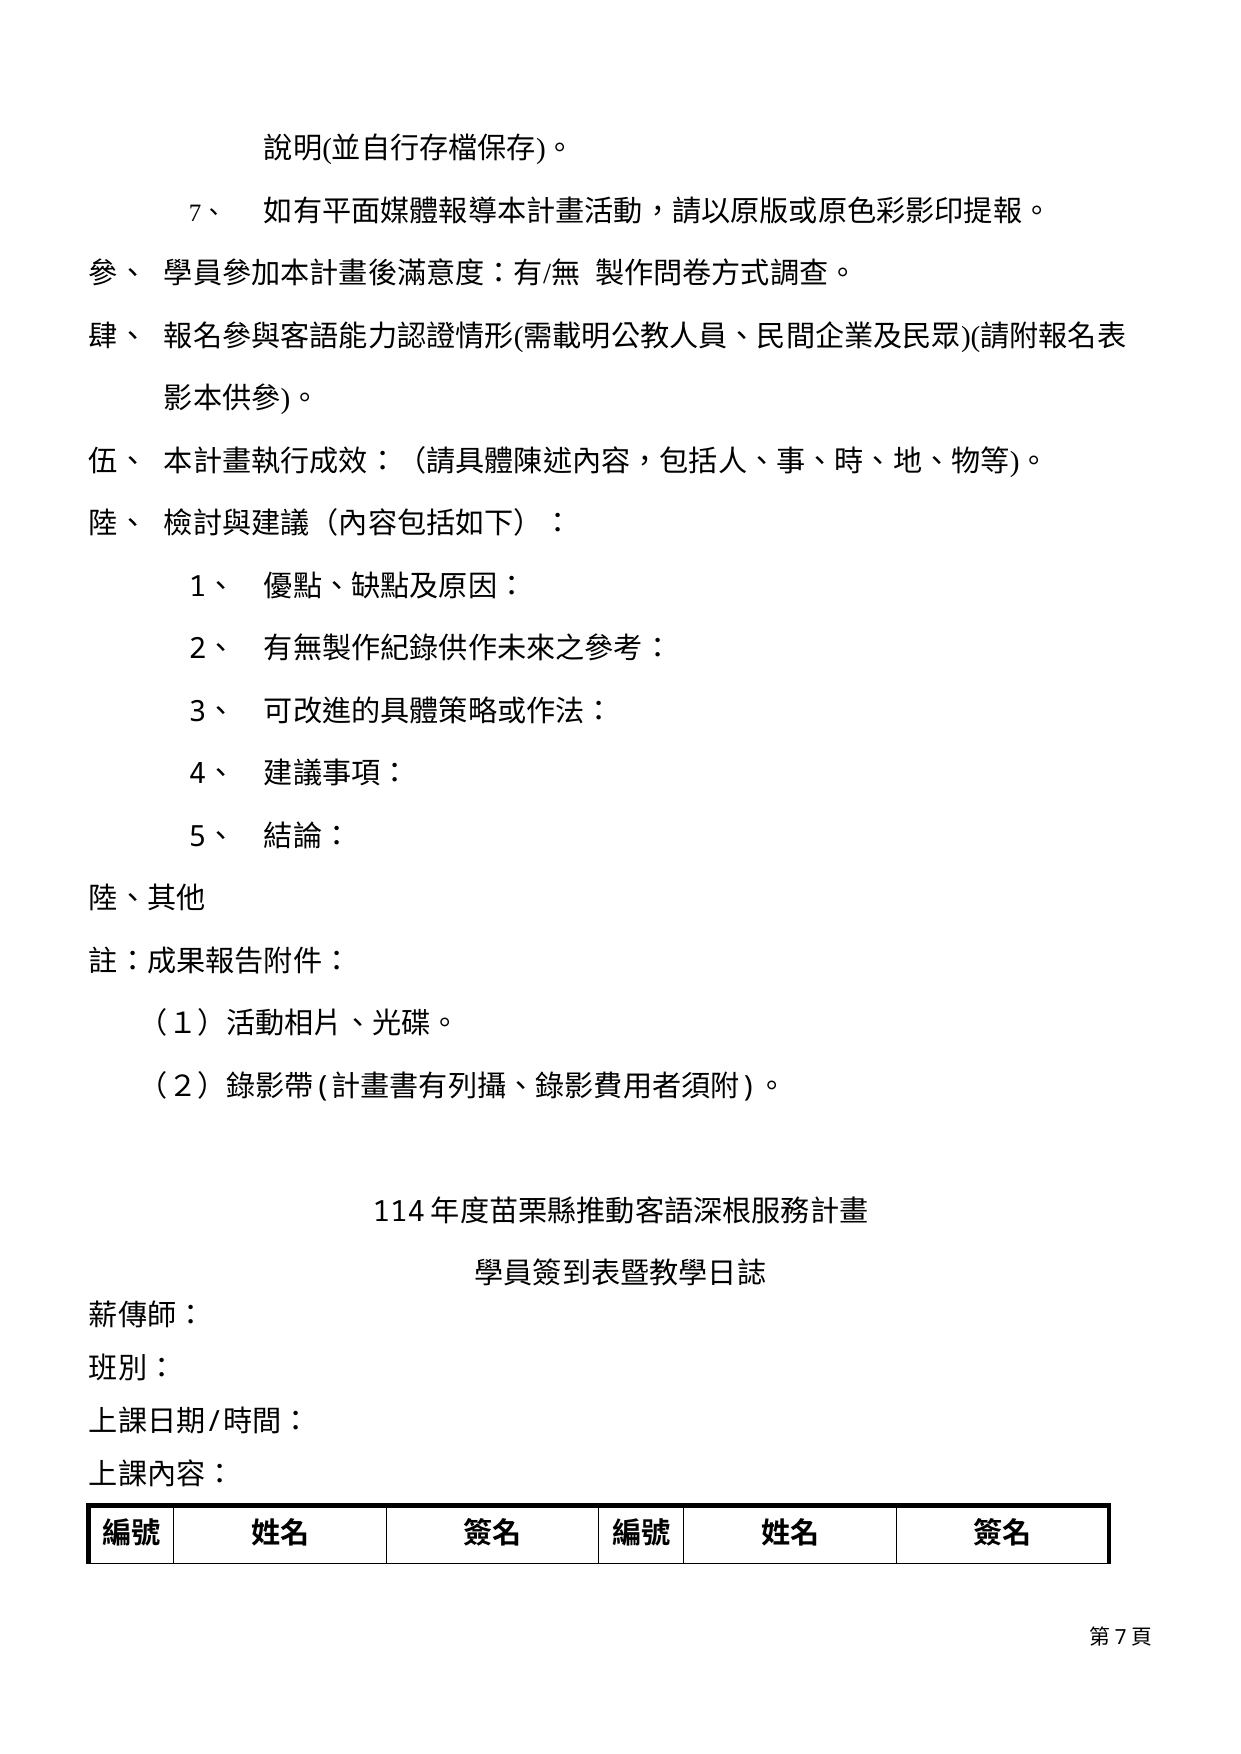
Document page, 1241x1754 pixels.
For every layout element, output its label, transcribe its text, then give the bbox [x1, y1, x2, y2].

list 優點、缺點及原因： [189, 542, 1152, 604]
text 上課內容： [89, 1451, 1152, 1493]
list 檢討與建議（內容包括如下）： [89, 479, 1152, 542]
text 學員簽到表暨教學日誌 [89, 1229, 1152, 1292]
list 結論： [189, 792, 1152, 854]
text 114年度苗栗縣推動客語深根服務計畫 [89, 1167, 1152, 1229]
text 陸、其他 [89, 854, 1152, 917]
list 如有平面媒體報導本計畫活動，請以原版或原色彩影印提報。 [189, 167, 1152, 229]
table_header 姓名 [684, 1508, 896, 1562]
text 上課日期/時間： [89, 1398, 1152, 1440]
table_header 編號 [91, 1508, 173, 1562]
text 班別： [89, 1345, 1152, 1387]
list 可改進的具體策略或作法： [189, 667, 1152, 729]
list 本計畫執行成效：（請具體陳述內容，包括人、事、時、地、物等)。 [89, 417, 1152, 479]
text （１）活動相片、光碟。 [139, 979, 1152, 1042]
text 註：成果報告附件： [89, 917, 1152, 979]
table_header 簽名 [387, 1508, 598, 1562]
table_header 簽名 [897, 1508, 1107, 1562]
list 有無製作紀錄供作未來之參考： [189, 604, 1152, 667]
table_header 編號 [599, 1508, 683, 1562]
list 建議事項： [189, 729, 1152, 792]
table_header 姓名 [174, 1508, 386, 1562]
list 報名參與客語能力認證情形(需載明公教人員、民間企業及民眾)(請附報名表影本供參)。 [89, 292, 1152, 417]
text （２）錄影帶(計畫書有列攝、錄影費用者須附)。 [139, 1042, 1152, 1104]
list 說明(並自行存檔保存)。 [189, 104, 1152, 167]
list 學員參加本計畫後滿意度：有/無 製作問卷方式調查。 [89, 229, 1152, 292]
text 薪傳師： [89, 1292, 1152, 1334]
